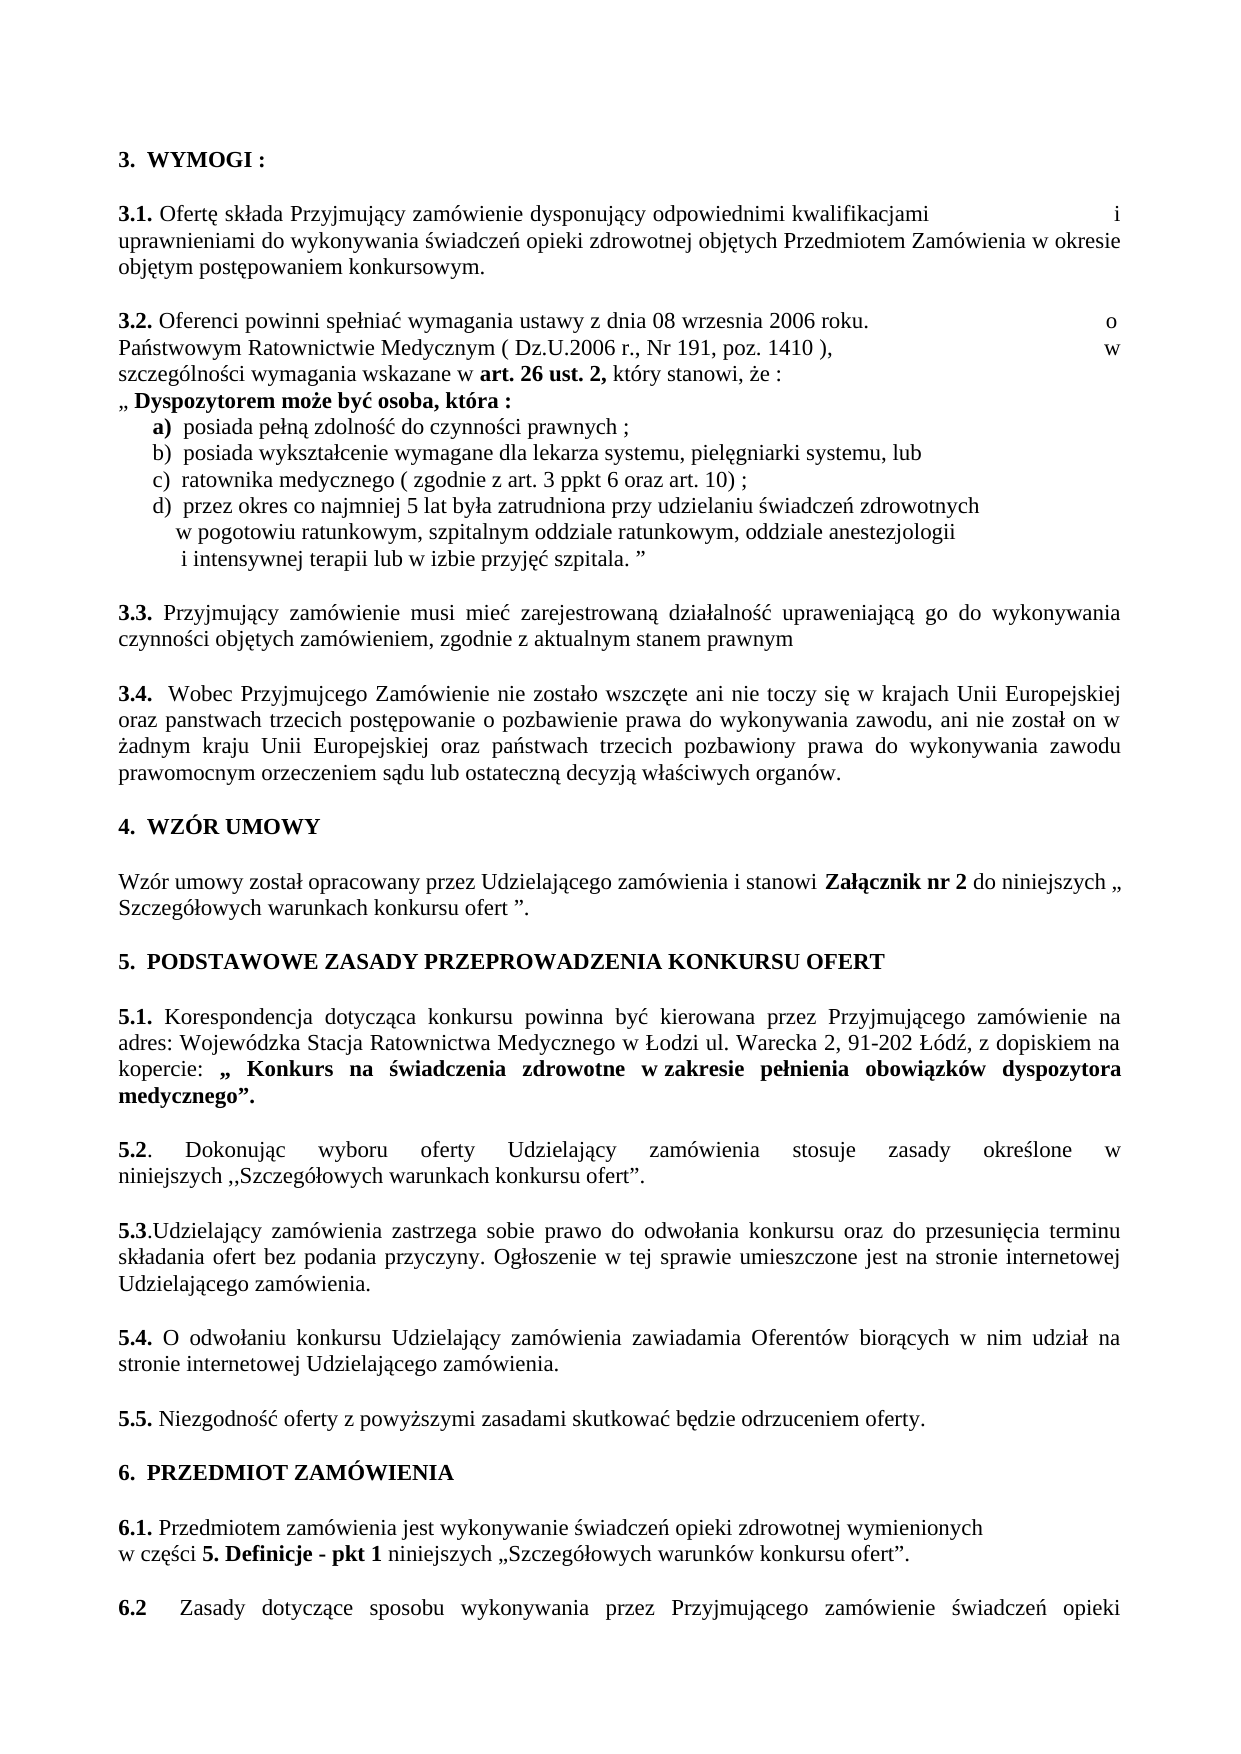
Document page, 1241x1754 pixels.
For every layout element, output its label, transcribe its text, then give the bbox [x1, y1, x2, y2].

text a) posiada pełną zdolność do czynności prawnych ; [118, 413, 1122, 439]
text 5. PODSTAWOWE ZASADY PRZEPROWADZENIA KONKURSU OFERT [118, 948, 1122, 975]
text 6. PRZEDMIOT ZAMÓWIENIA [118, 1459, 1122, 1486]
text c) ratownika medycznego ( zgodnie z art. 3 ppkt 6 oraz art. 10) ; [118, 466, 1122, 492]
text 4. WZÓR UMOWY [118, 813, 1122, 840]
text w części 5. Definicje - pkt 1 niniejszych „Szczegółowych warunków konkursu ofert”. [118, 1540, 1122, 1566]
text 5.5. Niezgodność oferty z powyższymi zasadami skutkować będzie odrzuceniem oferty. [118, 1405, 1122, 1431]
text 6.1. Przedmiotem zamówienia jest wykonywanie świadczeń opieki zdrowotnej wymienionych [118, 1513, 1122, 1540]
text „ Dyspozytorem może być osoba, która : [118, 387, 1122, 413]
text d) przez okres co najmniej 5 lat była zatrudniona przy udzielaniu świadczeń zdrowotnych [118, 492, 1122, 518]
text 6.2 Zasady dotyczące sposobu wykonywania przez Przyjmującego zamówienie świadczeń opieki [118, 1594, 1122, 1621]
text 3. WYMOGI : [118, 146, 1122, 172]
text 5.4. O odwołaniu konkursu Udzielający zamówienia zawiadamia Oferentów biorących w nim udział na stronie internetowej Udzielającego zamówienia. [118, 1324, 1122, 1377]
text Wzór umowy został opracowany przez Udzielającego zamówienia i stanowi Załącznik nr 2 do niniejszych „ Szczegółowych warunkach konkursu ofert ”. [118, 868, 1122, 920]
text 5.1. Korespondencja dotycząca konkursu powinna być kierowana przez Przyjmującego zamówienie na adres: Wojewódzka Stacja Ratownictwa Medycznego w Łodzi ul. Warecka 2, 91-202 Łódź, z dopiskiem na kopercie: „ Konkurs na świadczenia zdrowotne w zakresie pełnienia obowiązków dyspozytora medycznego”. [118, 1003, 1122, 1108]
text 3.2. Oferenci powinni spełniać wymagania ustawy z dnia 08 wrzesnia 2006 roku. o Państwowym Ratownictwie Medycznym ( Dz.U.2006 r., Nr 191, poz. 1410 ), w szczególności wymagania wskazane w art. 26 ust. 2, który stanowi, że : [118, 308, 1122, 387]
text w pogotowiu ratunkowym, szpitalnym oddziale ratunkowym, oddziale anestezjologii [118, 518, 1122, 545]
text 3.1. Ofertę składa Przyjmujący zamówienie dysponujący odpowiednimi kwalifikacjami i uprawnieniami do wykonywania świadczeń opieki zdrowotnej objętych Przedmiotem Zamówienia w okresie objętym postępowaniem konkursowym. [118, 201, 1122, 279]
text b) posiada wykształcenie wymagane dla lekarza systemu, pielęgniarki systemu, lub [118, 439, 1122, 466]
text 3.3. Przyjmujący zamówienie musi mieć zarejestrowaną działalność upraweniającą go do wykonywania czynności objętych zamówieniem, zgodnie z aktualnym stanem prawnym [118, 599, 1122, 652]
text 5.3.Udzielający zamówienia zastrzega sobie prawo do odwołania konkursu oraz do przesunięcia terminu składania ofert bez podania przyczyny. Ogłoszenie w tej sprawie umieszczone jest na stronie internetowej Udzielającego zamówienia. [118, 1217, 1122, 1296]
text i intensywnej terapii lub w izbie przyjęć szpitala. ” [118, 545, 1122, 571]
text 3.4. Wobec Przyjmujcego Zamówienie nie zostało wszczęte ani nie toczy się w krajach Unii Europejskiej oraz panstwach trzecich postępowanie o pozbawienie prawa do wykonywania zawodu, ani nie został on w żadnym kraju Unii Europejskiej oraz państwach trzecich pozbawiony prawa do wykonywania zawodu prawomocnym orzeczeniem sądu lub ostateczną decyzją właściwych organów. [118, 680, 1122, 785]
text 5.2. Dokonując wyboru oferty Udzielający zamówienia stosuje zasady określone w niniejszych ,,Szczegółowych warunkach konkursu ofert”. [118, 1136, 1122, 1189]
